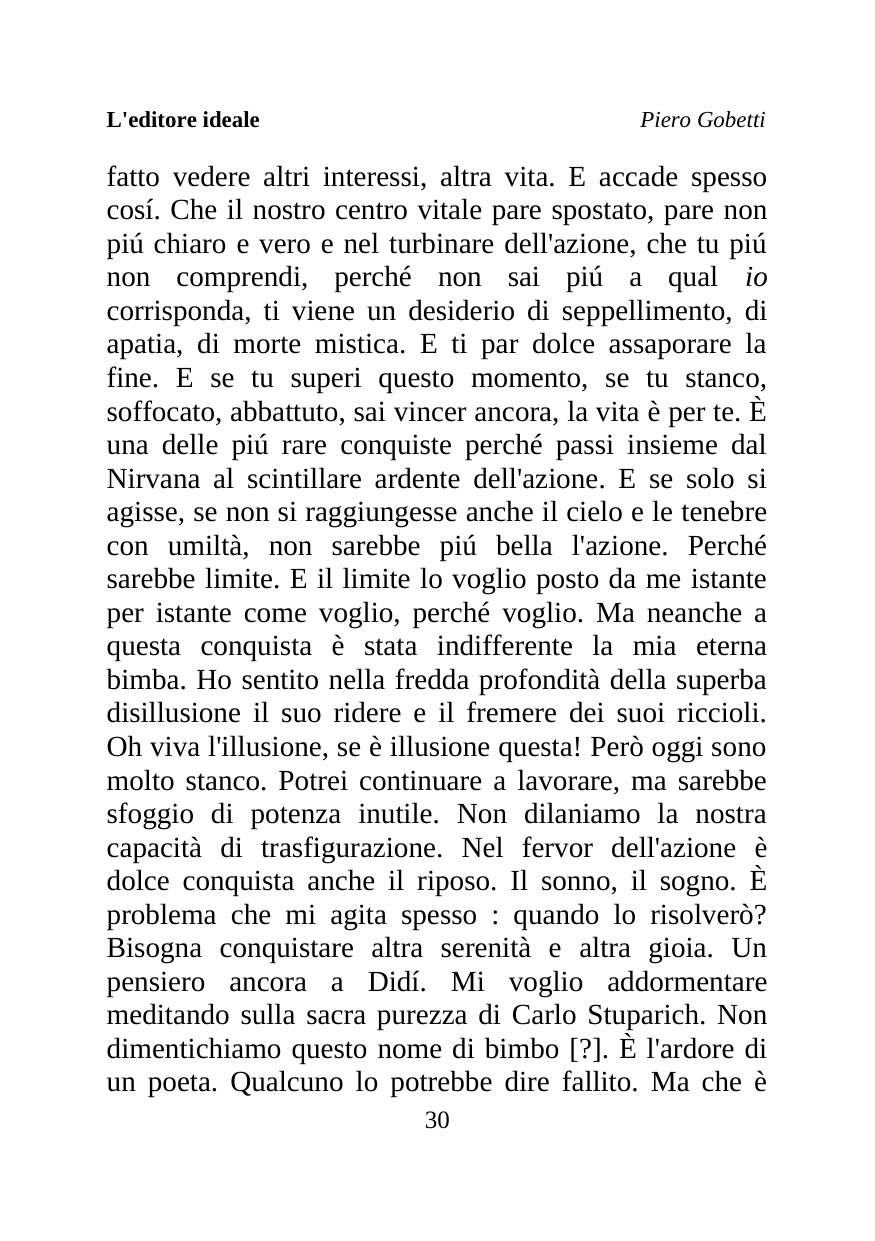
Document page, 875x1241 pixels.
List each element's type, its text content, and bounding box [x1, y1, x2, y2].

text fatto vedere altri interessi, altra vita. E accade spesso cosí. Che il nostro centro vitale pare spostato, pare non piú chiaro e vero e nel turbinare dell'azione, che tu piú non comprendi, perché non sai piú a qual io corrisponda, ti viene un desiderio di seppellimento, di apatia, di morte mistica. E ti par dolce assaporare la fine. E se tu superi questo momento, se tu stanco, soffocato, abbattuto, sai vincer ancora, la vita è per te. È una delle piú rare conquiste perché passi insieme dal Nirvana al scintillare ardente dell'azione. E se solo si agisse, se non si raggiungesse anche il cielo e le tenebre con umiltà, non sarebbe piú bella l'azione. Perché sarebbe limite. E il limite lo voglio posto da me istante per istante come voglio, perché voglio. Ma neanche a questa conquista è stata indifferente la mia eterna bimba. Ho sentito nella fredda profondità della superba disillusione il suo ridere e il fremere dei suoi riccioli. Oh viva l'illusione, se è illusione questa! Però oggi sono molto stanco. Potrei continuare a lavorare, ma sarebbe sfoggio di potenza inutile. Non dilaniamo la nostra capacità di trasfigurazione. Nel fervor dell'azione è dolce conquista anche il riposo. Il sonno, il sogno. È problema che mi agita spesso : quando lo risolverò? Bisogna conquistare altra serenità e altra gioia. Un pensiero ancora a Didí. Mi voglio addormentare meditando sulla sacra purezza di Carlo Stuparich. Non dimentichiamo questo nome di bimbo [?]. È l'ardore di un poeta. Qualcuno lo potrebbe dire fallito. Ma che è [106, 159, 768, 1098]
